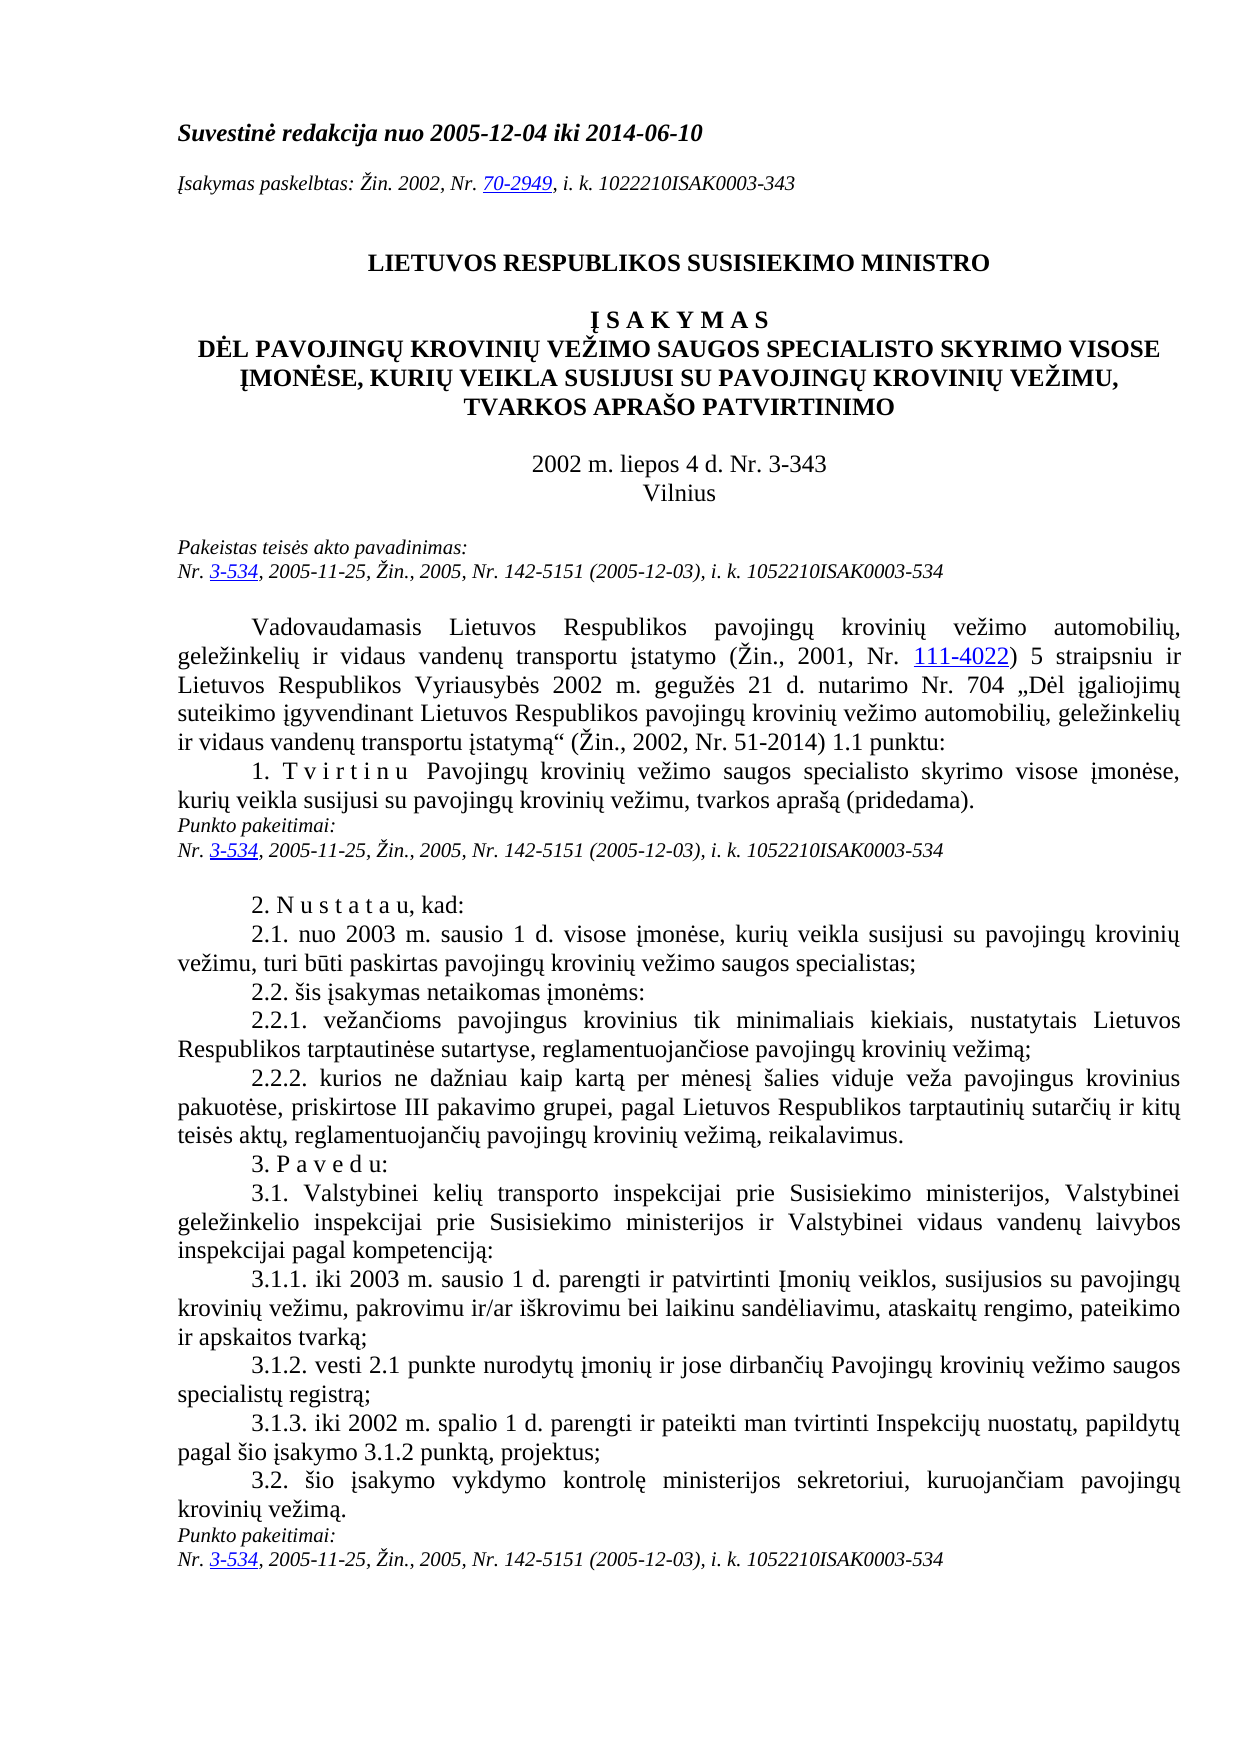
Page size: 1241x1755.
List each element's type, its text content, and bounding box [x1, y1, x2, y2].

text Vilnius [177, 478, 1181, 507]
text 2.1. nuo 2003 m. sausio 1 d. visose įmonėse, kurių veikla susijusi su pavojingų krovinių vežimu, turi būti paskirtas pavojingų krovinių vežimo saugos specialistas; [177, 919, 1181, 977]
text DĖL PAVOJINGŲ KROVINIŲ VEŽIMO SAUGOS SPECIALISTO SKYRIMO VISOSE ĮMONĖSE, KURIŲ VEIKLA SUSIJUSI SU PAVOJINGŲ KROVINIŲ VEŽIMU, TVARKOS APRAŠO PATVIRTINIMO [177, 334, 1181, 420]
text Suvestinė redakcija nuo 2005-12-04 iki 2014-06-10 [177, 118, 1181, 147]
text Įsakymas paskelbtas: Žin. 2002, Nr. 70-2949, i. k. 1022210ISAK0003-343 [177, 171, 1181, 195]
text Nr. 3-534, 2005-11-25, Žin., 2005, Nr. 142-5151 (2005-12-03), i. k. 1052210ISAK0003-534 [177, 559, 1181, 583]
text 2.2.1. vežančioms pavojingus krovinius tik minimaliais kiekiais, nustatytais Lietuvos Respublikos tarptautinėse sutartyse, reglamentuojančiose pavojingų krovinių vežimą; [177, 1005, 1181, 1063]
text 3.1. Valstybinei kelių transporto inspekcijai prie Susisiekimo ministerijos, Valstybinei geležinkelio inspekcijai prie Susisiekimo ministerijos ir Valstybinei vidaus vandenų laivybos inspekcijai pagal kompetenciją: [177, 1178, 1181, 1264]
text Pakeistas teisės akto pavadinimas: [177, 535, 1181, 559]
text Nr. 3-534, 2005-11-25, Žin., 2005, Nr. 142-5151 (2005-12-03), i. k. 1052210ISAK0003-534 [177, 837, 1181, 862]
text 3.1.2. vesti 2.1 punkte nurodytų įmonių ir jose dirbančių Pavojingų krovinių vežimo saugos specialistų registrą; [177, 1350, 1181, 1408]
text Punkto pakeitimai: [177, 1523, 1181, 1547]
text Į S A K Y M A S [177, 305, 1181, 334]
text 3.2. šio įsakymo vykdymo kontrolę ministerijos sekretoriui, kuruojančiam pavojingų krovinių vežimą. [177, 1465, 1181, 1523]
text LIETUVOS RESPUBLIKOS SUSISIEKIMO MINISTRO [177, 248, 1181, 277]
text Vadovaudamasis Lietuvos Respublikos pavojingų krovinių vežimo automobilių, geležinkelių ir vidaus vandenų transportu įstatymo (Žin., 2001, Nr. 111-4022) 5 straipsniu ir Lietuvos Respublikos Vyriausybės 2002 m. gegužės 21 d. nutarimo Nr. 704 „Dėl įgaliojimų suteikimo įgyvendinant Lietuvos Respublikos pavojingų krovinių vežimo automobilių, geležinkelių ir vidaus vandenų transportu įstatymą“ (Žin., 2002, Nr. 51-2014) 1.1 punktu: [177, 612, 1181, 756]
text 2002 m. liepos 4 d. Nr. 3-343 [177, 449, 1181, 478]
text Nr. 3-534, 2005-11-25, Žin., 2005, Nr. 142-5151 (2005-12-03), i. k. 1052210ISAK0003-534 [177, 1547, 1181, 1571]
text 1. Tvirtinu Pavojingų krovinių vežimo saugos specialisto skyrimo visose įmonėse, kurių veikla susijusi su pavojingų krovinių vežimu, tvarkos aprašą (pridedama). [177, 756, 1181, 813]
text 2.2.2. kurios ne dažniau kaip kartą per mėnesį šalies viduje veža pavojingus krovinius pakuotėse, priskirtose III pakavimo grupei, pagal Lietuvos Respublikos tarptautinių sutarčių ir kitų teisės aktų, reglamentuojančių pavojingų krovinių vežimą, reikalavimus. [177, 1063, 1181, 1149]
text 3.1.3. iki 2002 m. spalio 1 d. parengti ir pateikti man tvirtinti Inspekcijų nuostatų, papildytų pagal šio įsakymo 3.1.2 punktą, projektus; [177, 1408, 1181, 1465]
text 3. Pavedu: [177, 1149, 1181, 1178]
text 2. Nustatau, kad: [177, 890, 1181, 919]
text 3.1.1. iki 2003 m. sausio 1 d. parengti ir patvirtinti Įmonių veiklos, susijusios su pavojingų krovinių vežimu, pakrovimu ir/ar iškrovimu bei laikinu sandėliavimu, ataskaitų rengimo, pateikimo ir apskaitos tvarką; [177, 1264, 1181, 1350]
text 2.2. šis įsakymas netaikomas įmonėms: [177, 977, 1181, 1005]
text Punkto pakeitimai: [177, 813, 1181, 837]
